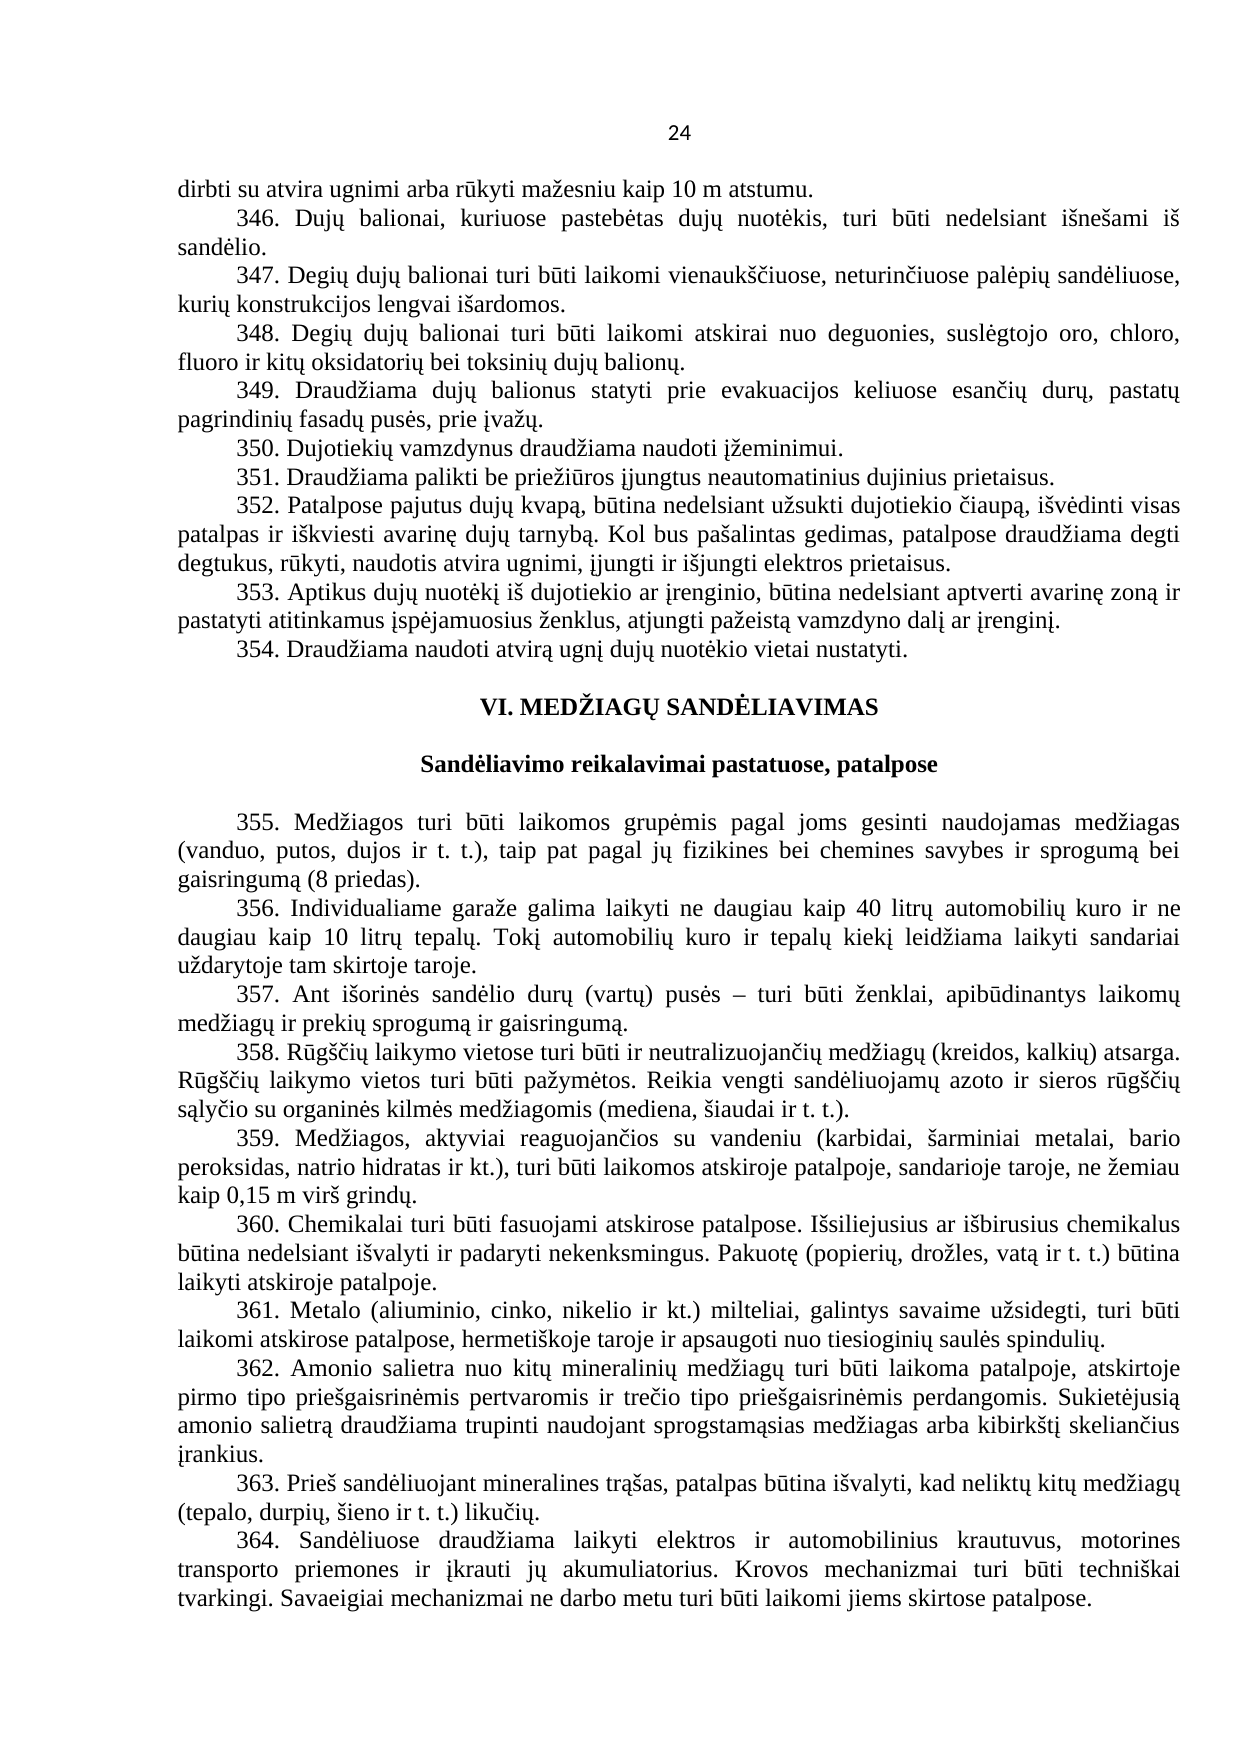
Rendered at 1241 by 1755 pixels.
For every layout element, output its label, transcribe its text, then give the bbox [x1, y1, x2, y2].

text 346. Dujų balionai, kuriuose pastebėtas dujų nuotėkis, turi būti nedelsiant išnešami iš sandėlio. [177, 203, 1181, 260]
text 364. Sandėliuose draudžiama laikyti elektros ir automobilinius krautuvus, motorines transporto priemones ir įkrauti jų akumuliatorius. Krovos mechanizmai turi būti techniškai tvarkingi. Savaeigiai mechanizmai ne darbo metu turi būti laikomi jiems skirtose patalpose. [177, 1525, 1181, 1612]
text 355. Medžiagos turi būti laikomos grupėmis pagal joms gesinti naudojamas medžiagas (vanduo, putos, dujos ir t. t.), taip pat pagal jų fizikines bei chemines savybes ir sprogumą bei gaisringumą (8 priedas). [177, 807, 1181, 893]
text 357. Ant išorinės sandėlio durų (vartų) pusės – turi būti ženklai, apibūdinantys laikomų medžiagų ir prekių sprogumą ir gaisringumą. [177, 979, 1181, 1037]
text 361. Metalo (aliuminio, cinko, nikelio ir kt.) milteliai, galintys savaime užsidegti, turi būti laikomi atskirose patalpose, hermetiškoje taroje ir apsaugoti nuo tiesioginių saulės spindulių. [177, 1295, 1181, 1353]
text Sandėliavimo reikalavimai pastatuose, patalpose [177, 749, 1181, 778]
text 363. Prieš sandėliuojant mineralines trąšas, patalpas būtina išvalyti, kad neliktų kitų medžiagų (tepalo, durpių, šieno ir t. t.) likučių. [177, 1468, 1181, 1525]
text 350. Dujotiekių vamzdynus draudžiama naudoti įžeminimui. [177, 433, 1181, 462]
text 356. Individualiame garaže galima laikyti ne daugiau kaip 40 litrų automobilių kuro ir ne daugiau kaip 10 litrų tepalų. Tokį automobilių kuro ir tepalų kiekį leidžiama laikyti sandariai uždarytoje tam skirtoje taroje. [177, 893, 1181, 979]
text VI. MEDŽIAGŲ SANDĖLIAVIMAS [177, 692, 1181, 720]
text 348. Degių dujų balionai turi būti laikomi atskirai nuo deguonies, suslėgtojo oro, chloro, fluoro ir kitų oksidatorių bei toksinių dujų balionų. [177, 318, 1181, 375]
text 347. Degių dujų balionai turi būti laikomi vienaukščiuose, neturinčiuose palėpių sandėliuose, kurių konstrukcijos lengvai išardomos. [177, 260, 1181, 318]
text 353. Aptikus dujų nuotėkį iš dujotiekio ar įrenginio, būtina nedelsiant aptverti avarinę zoną ir pastatyti atitinkamus įspėjamuosius ženklus, atjungti pažeistą vamzdyno dalį ar įrenginį. [177, 577, 1181, 634]
text 359. Medžiagos, aktyviai reaguojančios su vandeniu (karbidai, šarminiai metalai, bario peroksidas, natrio hidratas ir kt.), turi būti laikomos atskiroje patalpoje, sandarioje taroje, ne žemiau kaip 0,15 m virš grindų. [177, 1123, 1181, 1209]
text 354. Draudžiama naudoti atvirą ugnį dujų nuotėkio vietai nustatyti. [177, 634, 1181, 663]
text 362. Amonio salietra nuo kitų mineralinių medžiagų turi būti laikoma patalpoje, atskirtoje pirmo tipo priešgaisrinėmis pertvaromis ir trečio tipo priešgaisrinėmis perdangomis. Sukietėjusią amonio salietrą draudžiama trupinti naudojant sprogstamąsias medžiagas arba kibirkštį skeliančius įrankius. [177, 1353, 1181, 1468]
text 351. Draudžiama palikti be priežiūros įjungtus neautomatinius dujinius prietaisus. [177, 462, 1181, 490]
text 349. Draudžiama dujų balionus statyti prie evakuacijos keliuose esančių durų, pastatų pagrindinių fasadų pusės, prie įvažų. [177, 375, 1181, 433]
text 360. Chemikalai turi būti fasuojami atskirose patalpose. Išsiliejusius ar išbirusius chemikalus būtina nedelsiant išvalyti ir padaryti nekenksmingus. Pakuotę (popierių, drožles, vatą ir t. t.) būtina laikyti atskiroje patalpoje. [177, 1209, 1181, 1295]
text dirbti su atvira ugnimi arba rūkyti mažesniu kaip 10 m atstumu. [177, 174, 1181, 203]
text 352. Patalpose pajutus dujų kvapą, būtina nedelsiant užsukti dujotiekio čiaupą, išvėdinti visas patalpas ir iškviesti avarinę dujų tarnybą. Kol bus pašalintas gedimas, patalpose draudžiama degti degtukus, rūkyti, naudotis atvira ugnimi, įjungti ir išjungti elektros prietaisus. [177, 490, 1181, 577]
text 358. Rūgščių laikymo vietose turi būti ir neutralizuojančių medžiagų (kreidos, kalkių) atsarga. Rūgščių laikymo vietos turi būti pažymėtos. Reikia vengti sandėliuojamų azoto ir sieros rūgščių sąlyčio su organinės kilmės medžiagomis (mediena, šiaudai ir t. t.). [177, 1037, 1181, 1123]
